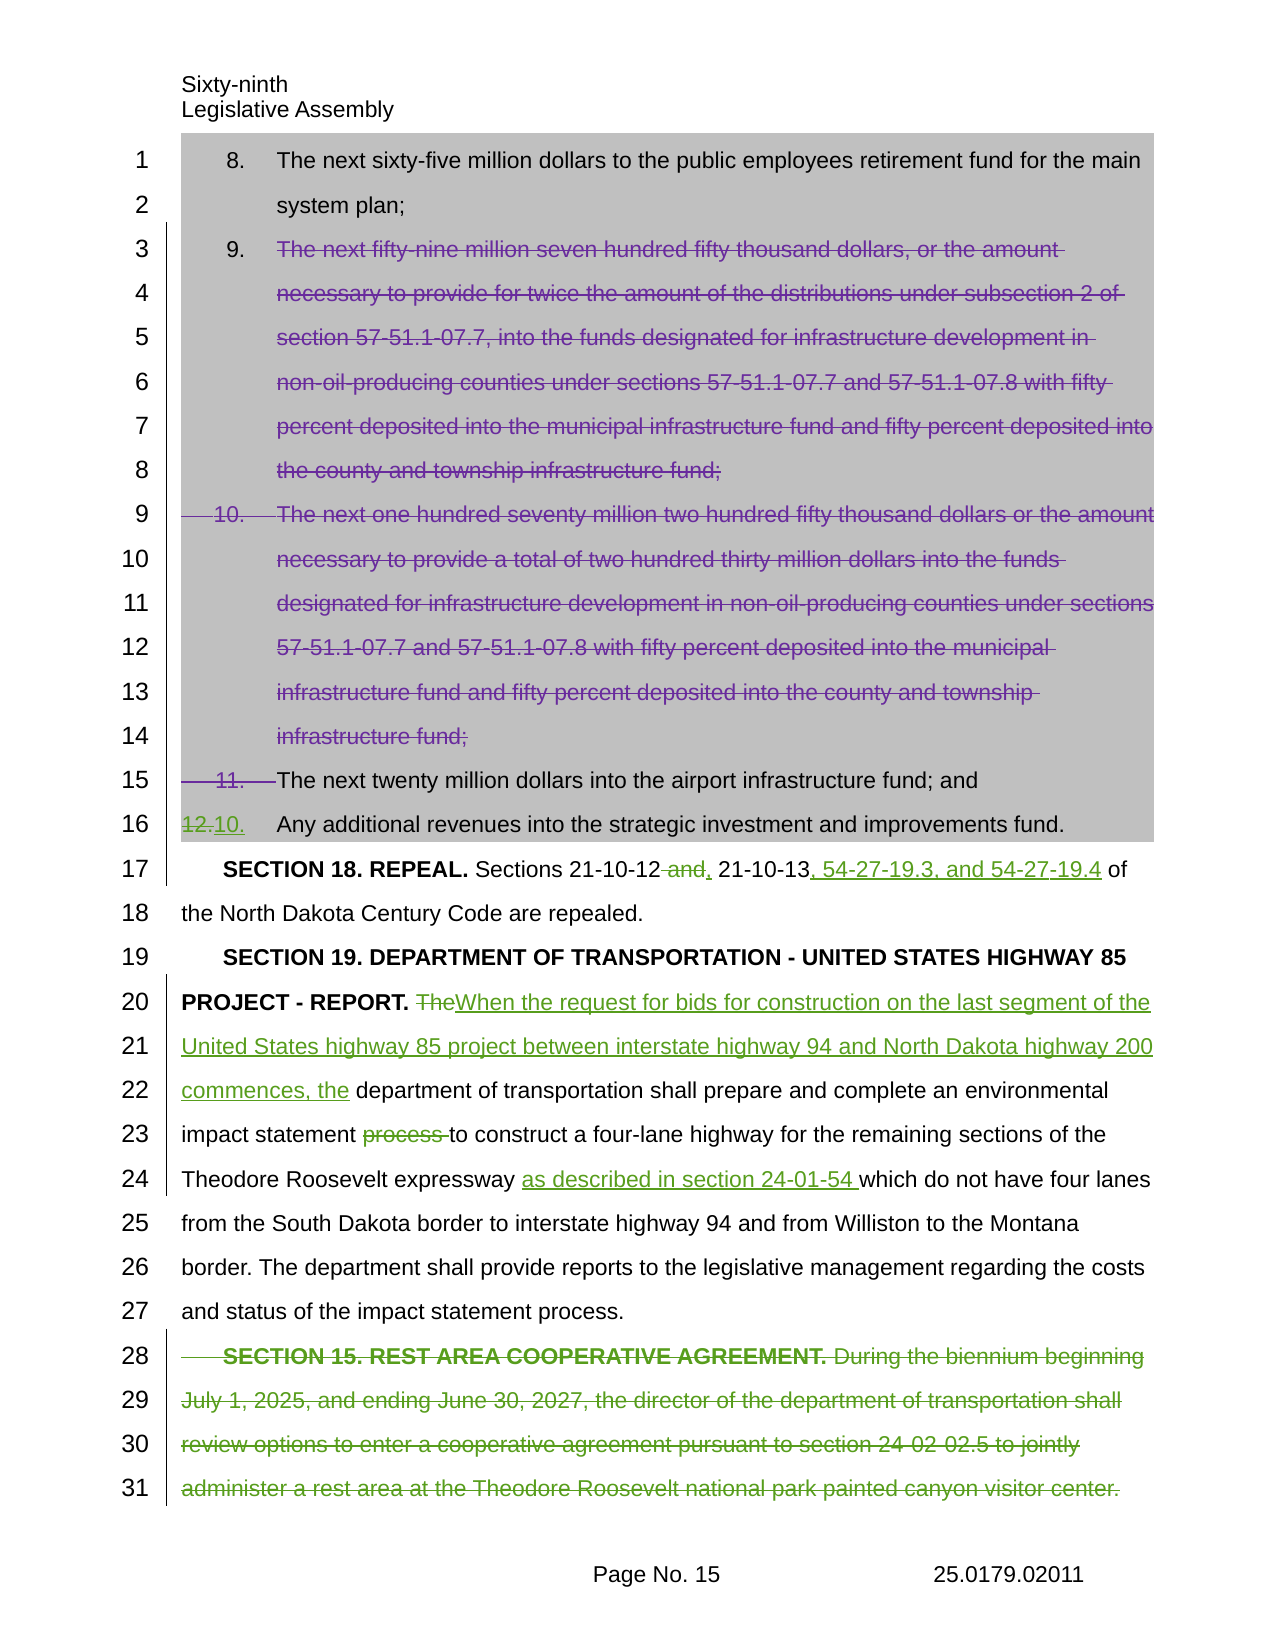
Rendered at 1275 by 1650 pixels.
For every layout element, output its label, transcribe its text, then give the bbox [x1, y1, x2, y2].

text 9. The next twenty million dollars into the airport infrastructure fund; and [181, 222, 1154, 487]
text 10. Any additional revenues into the strategic investment and improvements fund. [181, 797, 1154, 842]
text SECTION 19. DEPARTMENT OF TRANSPORTATION - UNITED STATES HIGHWAY 85 PROJECT - REPORT. When the request for bids for construction on the last segment of the United States highway 85 project between interstate highway 94 and North Dakota highway 200 commences, the department of transportation shall prepare and complete an environmental impact statement to construct a four-lane highway for the remaining sections of the Theodore Roosevelt expressway as described in section 24‑01‑54 which do not have four lanes from the South Dakota border to interstate highway 94 and from Williston to the Montana border. The department shall provide reports to the legislative management regarding the costs and status of the impact statement process. [181, 930, 1154, 1329]
text 8. The next sixty‑five million dollars to the public employees retirement fund for the main system plan; [181, 133, 1154, 222]
text SECTION 18. REPEAL. Sections 21‑10‑12, 21-10-13, 54‑27‑19.3, and 54‑27‑19.4 of the North Dakota Century Code are repealed. [181, 842, 1154, 930]
